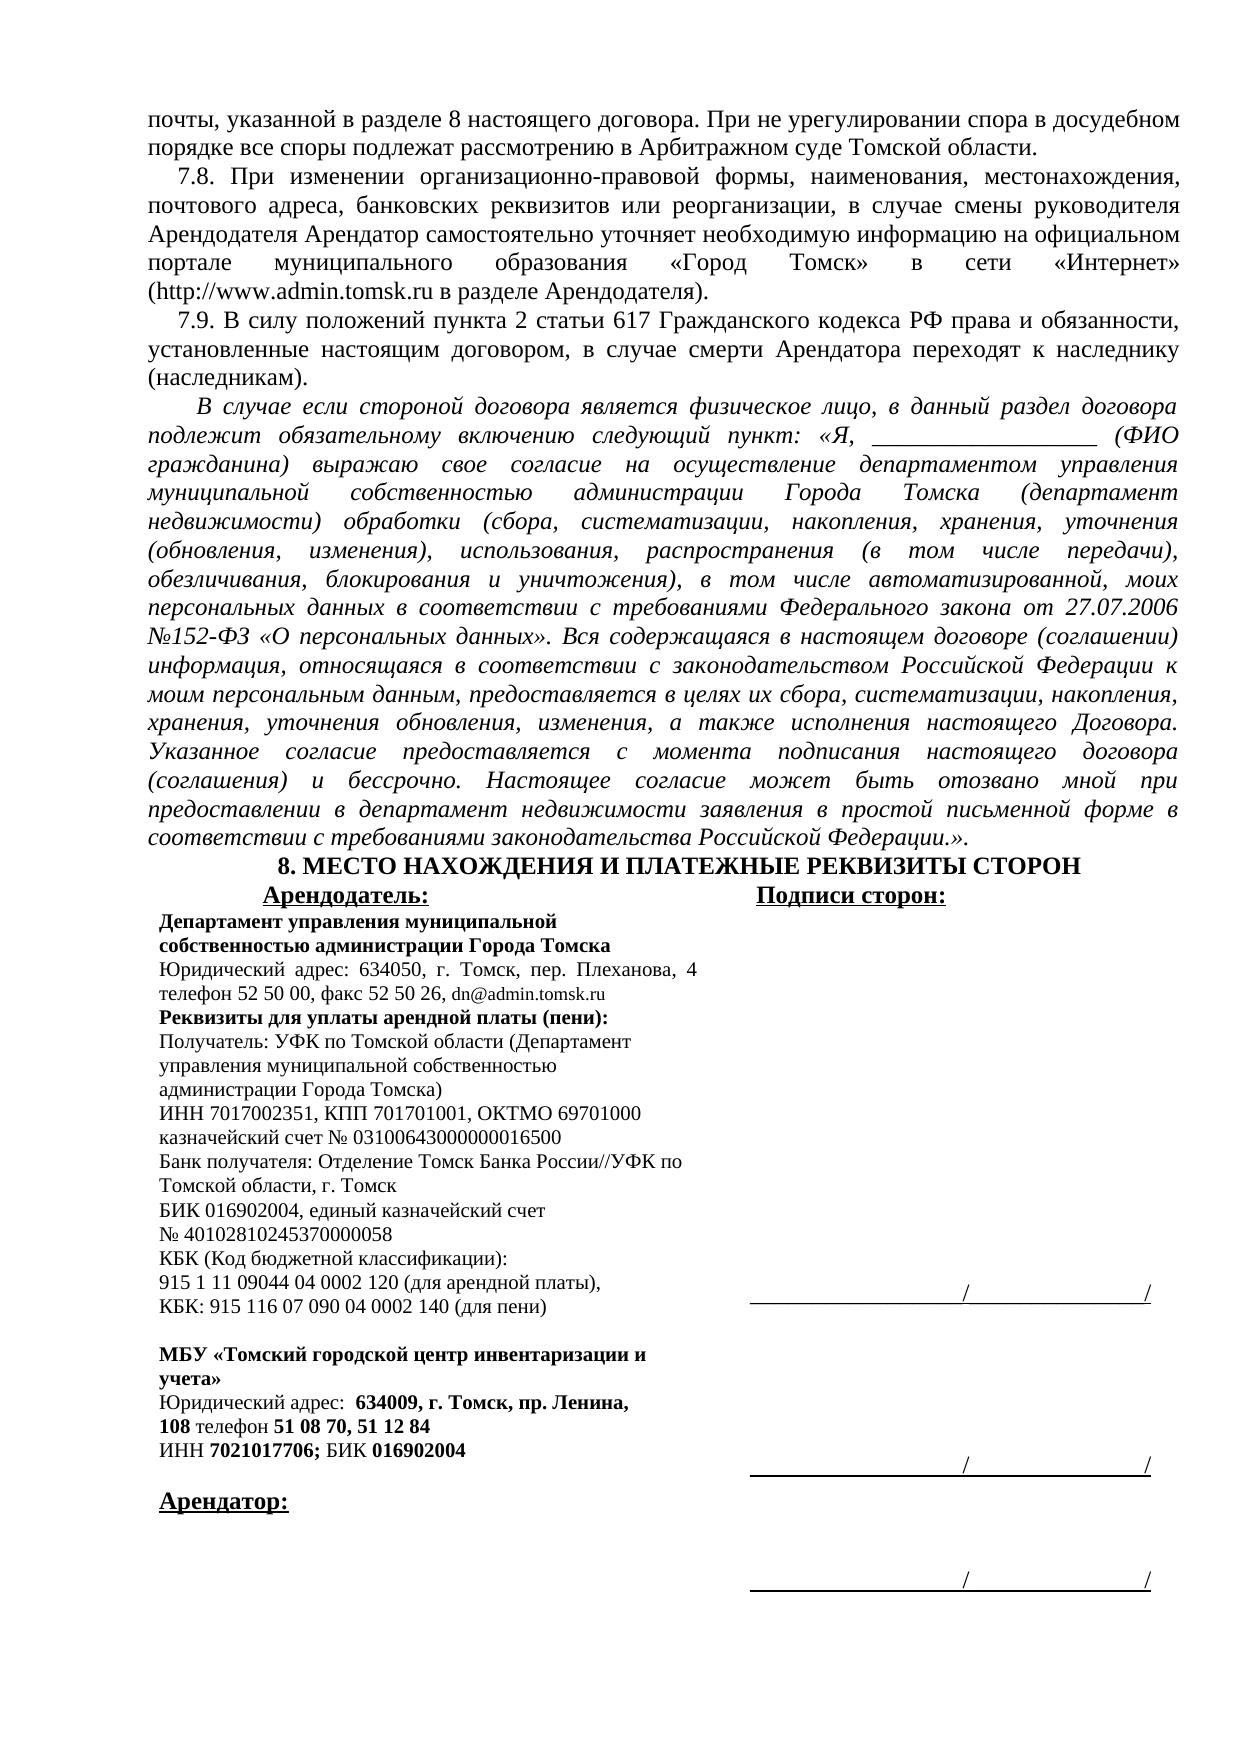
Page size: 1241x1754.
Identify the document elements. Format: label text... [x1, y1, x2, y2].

text 7.9. В силу положений пункта 2 статьи 617 Гражданского кодекса РФ права и обязанности, установленные настоящим договором, в случае смерти Арендатора переходят к наследнику (наследникам). [148, 305, 1181, 391]
text В случае если стороной договора является физическое лицо, в данный раздел договора подлежит обязательному включению следующий пункт: «Я, __________________ (ФИО гражданина) выражаю свое согласие на осуществление департаментом управления муниципальной собственностью администрации Города Томска (департамент недвижимости) обработки (сбора, систематизации, накопления, хранения, уточнения (обновления, изменения), использования, распространения (в том числе передачи), обезличивания, блокирования и уничтожения), в том числе автоматизированной, моих персональных данных в соответствии с требованиями Федерального закона от 27.07.2006 №152-ФЗ «О персональных данных». Вся содержащаяся в настоящем договоре (соглашении) информация, относящаяся в соответствии с законодательством Российской Федерации к моим персональным данным, предоставляется в целях их сбора, систематизации, накопления, хранения, уточнения обновления, изменения, а также исполнения настоящего Договора. Указанное согласие предоставляется с момента подписания настоящего договора (соглашения) и бессрочно. Настоящее согласие может быть отозвано мной при предоставлении в департамент недвижимости заявления в простой письменной форме в соответствии с требованиями законодательства Российской Федерации.». [148, 391, 1181, 851]
table_header Арендодатель: Департамент управления муниципальной собственностью администрации Города Томска Юридический адрес: 634050, г. Томск, пер. Плеханова, 4 телефон 52 50 00, факс 52 50 26, dn@admin.tomsk.ru Реквизиты для уплаты арендной платы (пени): Получатель: УФК по Томской области (Департамент управления муниципальной собственностью администрации Города Томска) ИНН 7017002351, КПП 701701001, ОКТМО 69701000 казначейский счет № 03100643000000016500 Банк получателя: Отделение Томск Банка России//УФК по Томской области, г. Томск БИК 016902004, единый казначейский счет № 40102810245370000058 КБК (Код бюджетной классификации): 915 1 11 09044 04 0002 120 (для арендной платы), КБК: 915 116 07 090 04 0002 140 (для пени) МБУ «Томский городской центр инвентаризации и учета» Юридический адрес: 634009, г. Томск, пр. Ленина, 108 телефон 51 08 70, 51 12 84 ИНН 7021017706; БИК 016902004 Арендатор: [148, 880, 709, 1594]
text 7.8. При изменении организационно-правовой формы, наименования, местонахождения, почтового адреса, банковских реквизитов или реорганизации, в случае смены руководителя Арендодателя Арендатор самостоятельно уточняет необходимую информацию на официальном портале муниципального образования «Город Томск» в сети «Интернет» (http://www.admin.tomsk.ru в разделе Арендодателя). [148, 161, 1181, 305]
text 8. МЕСТО НАХОЖДЕНИЯ И ПЛАТЕЖНЫЕ РЕКВИЗИТЫ СТОРОН [148, 851, 1181, 880]
table_header Подписи сторон: _________________/______________/ _________________/______________/ _________________/______________/ [739, 880, 1181, 1594]
text почты, указанной в разделе 8 настоящего договора. При не урегулировании спора в досудебном порядке все споры подлежат рассмотрению в Арбитражном суде Томской области. [148, 104, 1181, 161]
table_header [709, 880, 738, 1594]
